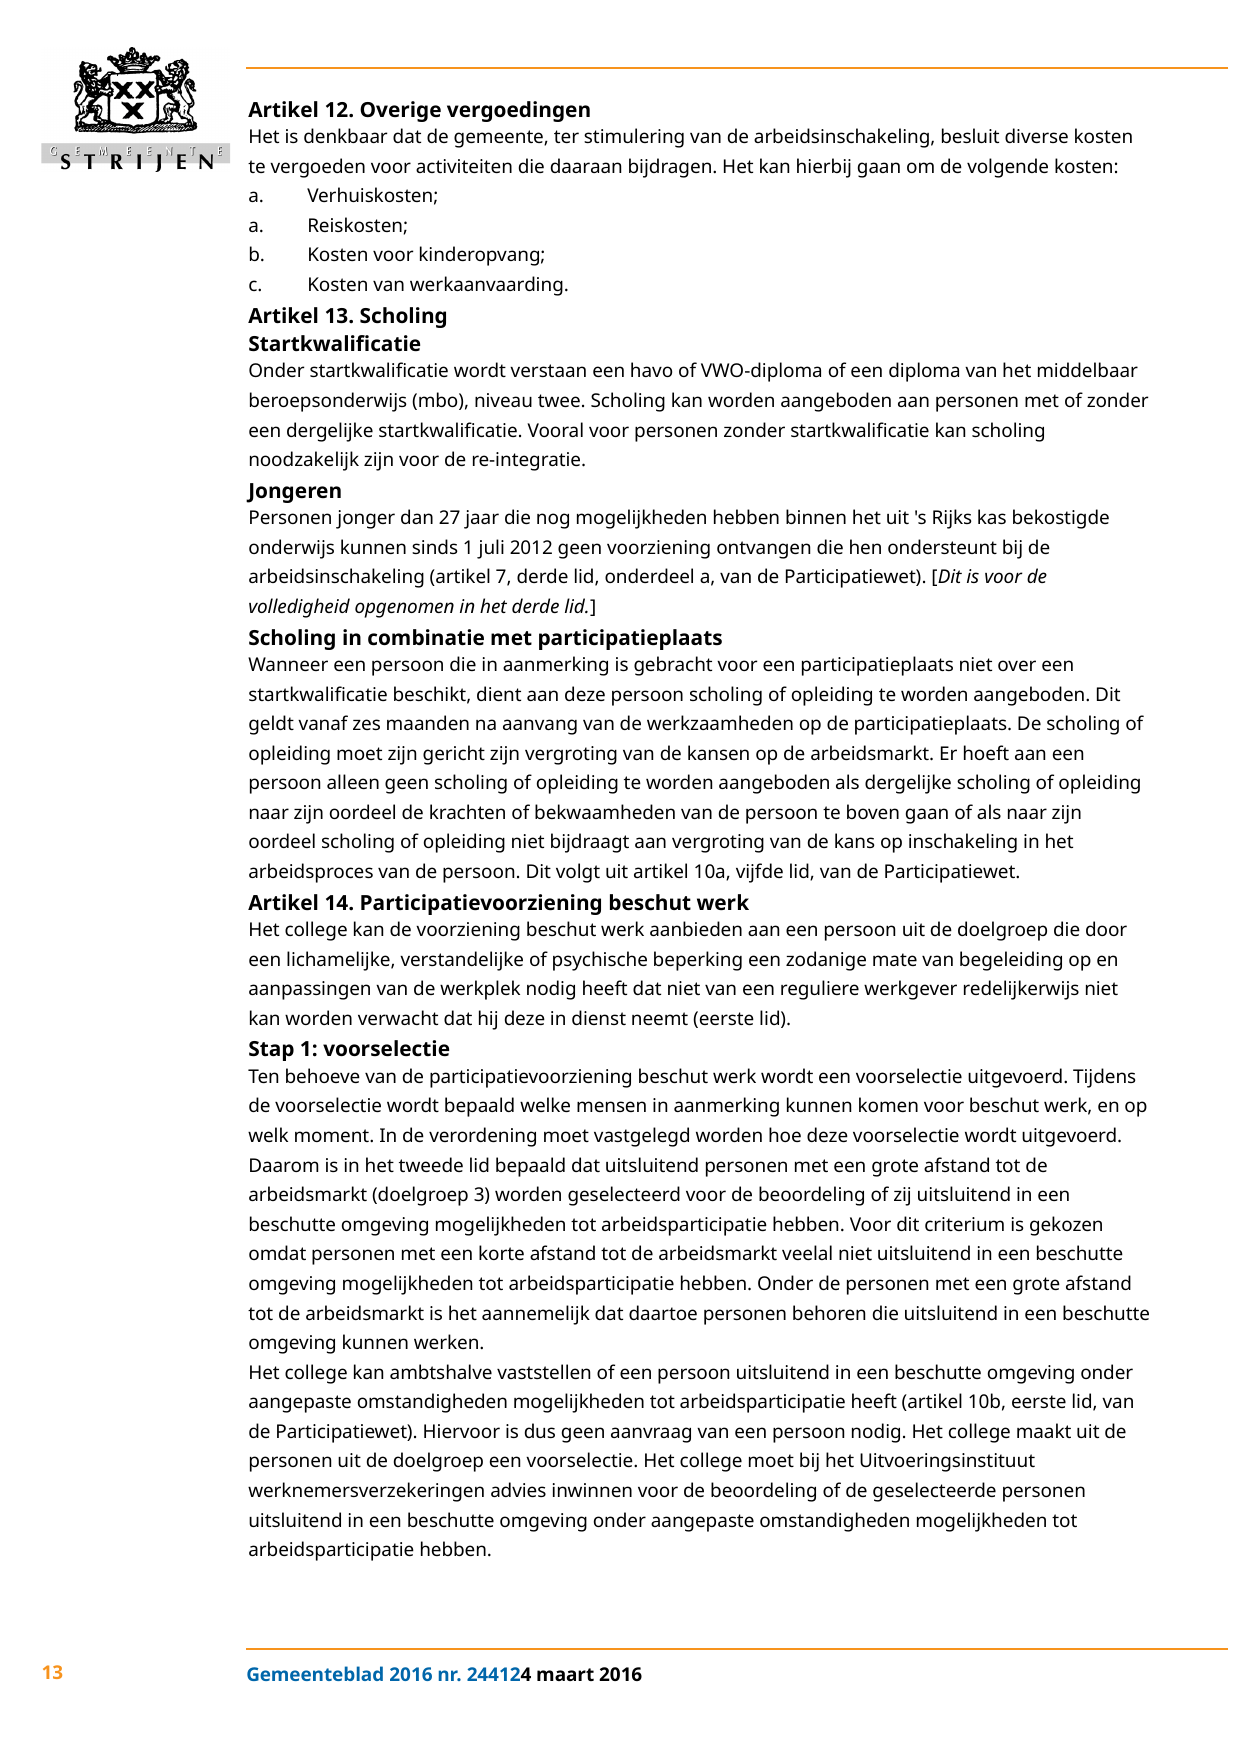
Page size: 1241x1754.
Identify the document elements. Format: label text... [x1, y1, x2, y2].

text Onder startkwalificatie wordt verstaan een havo of VWO-diploma of een diploma van het middelbaar beroepsonderwijs (mbo), niveau twee. Scholing kan worden aangeboden aan personen met of zonder een dergelijke startkwalificatie. Vooral voor personen zonder startkwalificatie kan scholing noodzakelijk zijn voor de re-integratie. [248, 358, 1152, 472]
text Jongeren [248, 476, 1152, 504]
text Artikel 13. Scholing [248, 301, 1152, 329]
text Het is denkbaar dat de gemeente, ter stimulering van de arbeidsinschakeling, besluit diverse kosten te vergoeden voor activiteiten die daaraan bijdragen. Het kan hierbij gaan om de volgende kosten: [248, 123, 1152, 178]
text Wanneer een persoon die in aanmerking is gebracht voor een participatieplaats niet over een startkwalificatie beschikt, dient aan deze persoon scholing of opleiding te worden aangeboden. Dit geldt vanaf zes maanden na aanvang van de werkzaamheden op de participatieplaats. De scholing of opleiding moet zijn gericht zijn vergroting van de kansen op de arbeidsmarkt. Er hoeft aan een persoon alleen geen scholing of opleiding te worden aangeboden als dergelijke scholing of opleiding naar zijn oordeel de krachten of bekwaamheden van de persoon te boven gaan of als naar zijn oordeel scholing of opleiding niet bijdraagt aan vergroting van de kans op inschakeling in het arbeidsproces van de persoon. Dit volgt uit artikel 10a, vijfde lid, van de Participatiewet. [248, 651, 1152, 884]
text Personen jonger dan 27 jaar die nog mogelijkheden hebben binnen het uit 's Rijks kas bekostigde onderwijs kunnen sinds 1 juli 2012 geen voorziening ontvangen die hen ondersteunt bij de arbeidsinschakeling (artikel 7, derde lid, onderdeel a, van de Participatiewet). [Dit is voor de volledigheid opgenomen in het derde lid.] [248, 504, 1152, 619]
picture [41, 47, 231, 172]
list Verhuiskosten; [248, 182, 1152, 208]
text Stap 1: voorselectie [248, 1034, 1152, 1063]
text Artikel 14. Participatievoorziening beschut werk [248, 888, 1152, 916]
text Artikel 12. Overige vergoedingen [248, 95, 1152, 123]
text Het college kan de voorziening beschut werk aanbieden aan een persoon uit de doelgroep die door een lichamelijke, verstandelijke of psychische beperking een zodanige mate van begeleiding op en aanpassingen van de werkplek nodig heeft dat niet van een reguliere werkgever redelijkerwijs niet kan worden verwacht dat hij deze in dienst neemt (eerste lid). [248, 916, 1152, 1031]
text Startkwalificatie [248, 329, 1152, 358]
list Kosten voor kinderopvang; [248, 242, 1152, 267]
text Scholing in combinatie met participatieplaats [248, 623, 1152, 651]
text Ten behoeve van de participatievoorziening beschut werk wordt een voorselectie uitgevoerd. Tijdens de voorselectie wordt bepaald welke mensen in aanmerking kunnen komen voor beschut werk, en op welk moment. In de verordening moet vastgelegd worden hoe deze voorselectie wordt uitgevoerd. Daarom is in het tweede lid bepaald dat uitsluitend personen met een grote afstand tot de arbeidsmarkt (doelgroep 3) worden geselecteerd voor de beoordeling of zij uitsluitend in een beschutte omgeving mogelijkheden tot arbeidsparticipatie hebben. Voor dit criterium is gekozen omdat personen met een korte afstand tot de arbeidsmarkt veelal niet uitsluitend in een beschutte omgeving mogelijkheden tot arbeidsparticipatie hebben. Onder de personen met een grote afstand tot de arbeidsmarkt is het aannemelijk dat daartoe personen behoren die uitsluitend in een beschutte omgeving kunnen werken. [248, 1063, 1152, 1355]
text Het college kan ambtshalve vaststellen of een persoon uitsluitend in een beschutte omgeving onder aangepaste omstandigheden mogelijkheden tot arbeidsparticipatie heeft (artikel 10b, eerste lid, van de Participatiewet). Hiervoor is dus geen aanvraag van een persoon nodig. Het college maakt uit de personen uit de doelgroep een voorselectie. Het college moet bij het Uitvoeringsinstituut werknemersverzekeringen advies inwinnen voor de beoordeling of de geselecteerde personen uitsluitend in een beschutte omgeving onder aangepaste omstandigheden mogelijkheden tot arbeidsparticipatie hebben. [248, 1359, 1152, 1562]
list Reiskosten; [248, 212, 1152, 238]
list Kosten van werkaanvaarding. [248, 271, 1152, 297]
